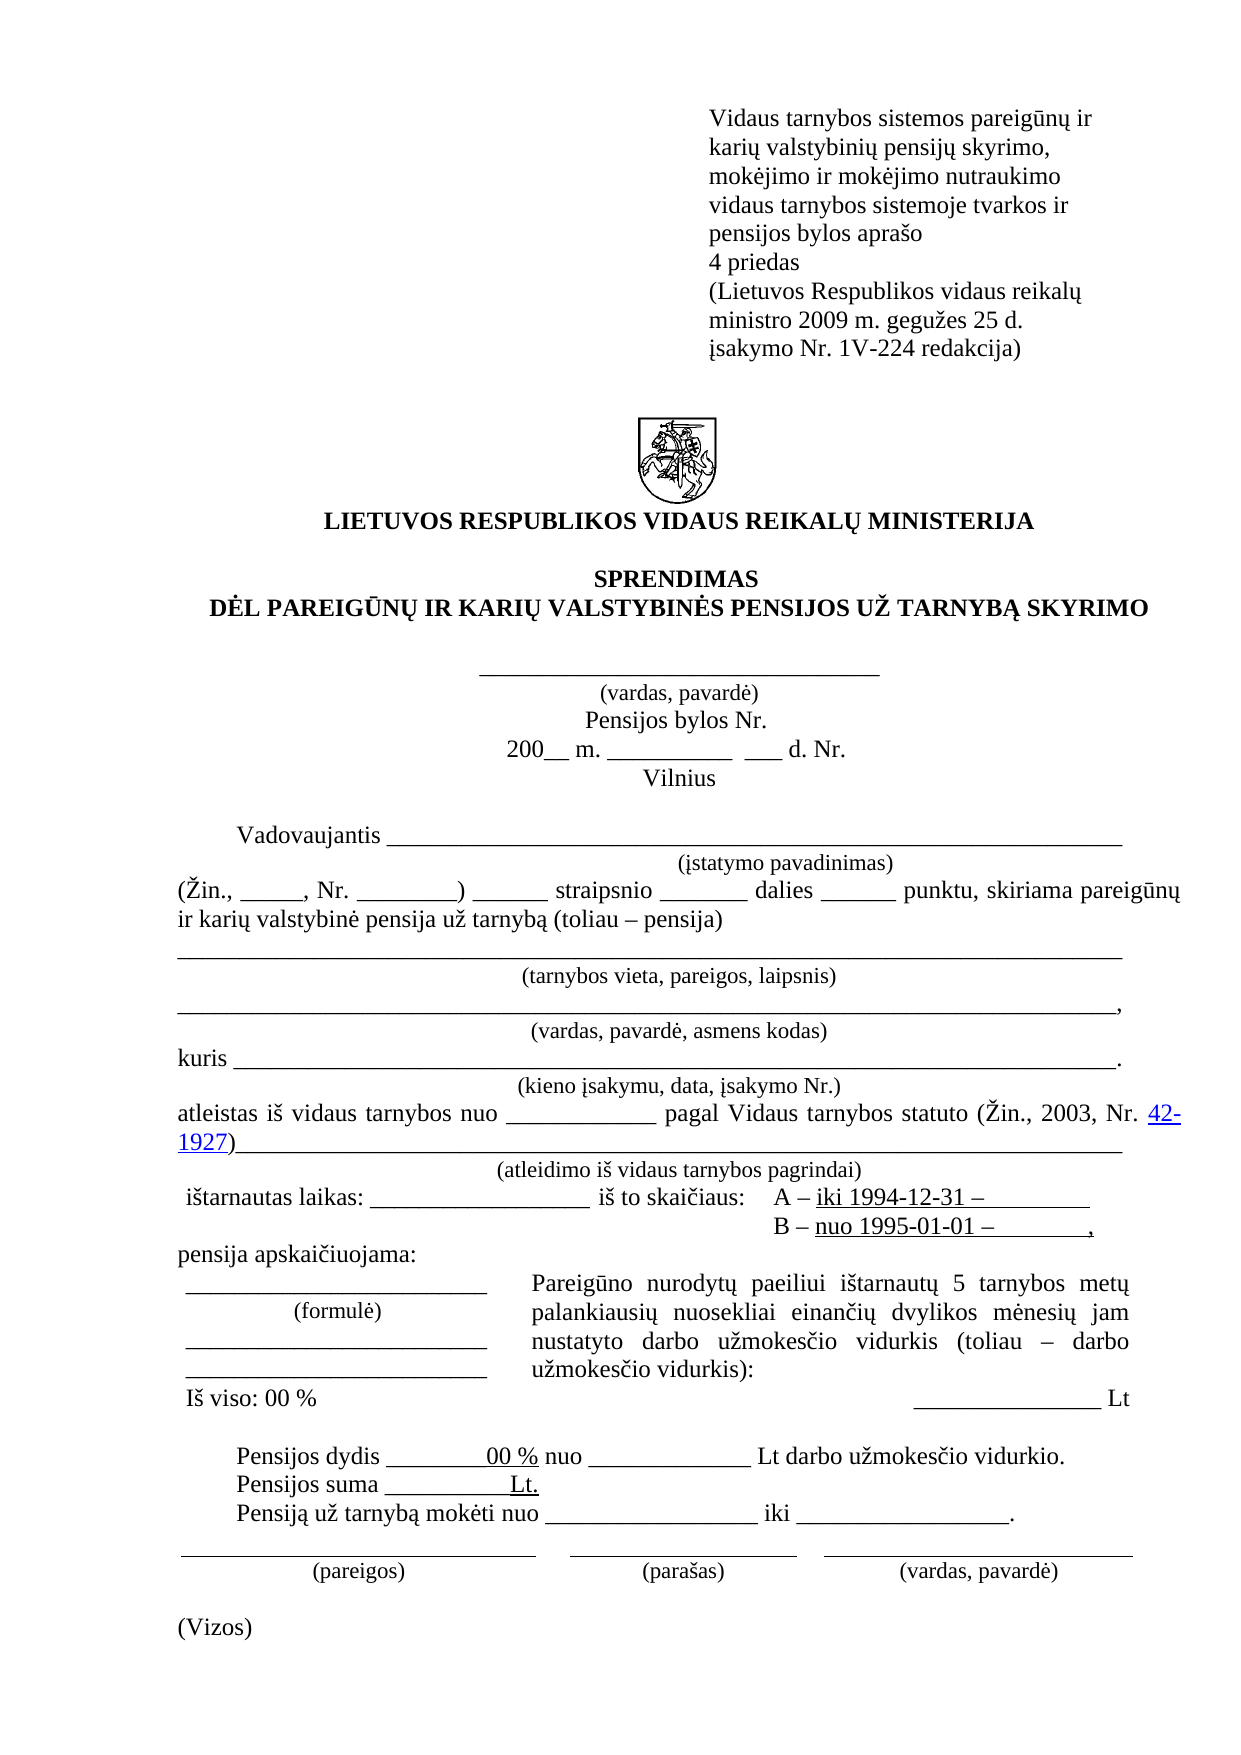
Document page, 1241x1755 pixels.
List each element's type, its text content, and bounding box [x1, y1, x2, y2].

table_cell _______________ Lt [494, 1383, 1134, 1412]
text ________________________________ [177, 650, 1181, 679]
text (atleidimo iš vidaus tarnybos pagrindai) [177, 1156, 1181, 1182]
text vidaus tarnybos sistemoje tvarkos ir [177, 190, 1181, 218]
text (Vizos) [177, 1612, 1181, 1641]
table_cell B – nuo 1995-01-01 – , [769, 1211, 1133, 1239]
table_header (vardas, pavardė) [824, 1557, 1133, 1584]
text ministro 2009 m. gegužes 25 d. [177, 305, 1181, 333]
text Pensijos dydis ________00 % nuo _____________ Lt darbo užmokesčio vidurkio. [177, 1441, 1181, 1469]
text Vilnius [177, 763, 1181, 792]
text 4 priedas [177, 247, 1181, 276]
table_header _ (formulė) _ _ [181, 1268, 494, 1383]
table_header [797, 1556, 824, 1584]
text mokėjimo ir mokėjimo nutraukimo [177, 161, 1181, 190]
text įsakymo Nr. 1V-224 redakcija) [177, 333, 1181, 362]
table_header Pareigūno nurodytų paeiliui ištarnautų 5 tarnybos metų palankiausių nuosekliai einančių dvylikos mėnesių jam nustatyto darbo užmokesčio vidurkis (toliau – darbo užmokesčio vidurkis): [494, 1268, 1134, 1383]
text _ [177, 933, 1181, 962]
text (herbas) [177, 391, 1181, 506]
table_header (pareigos) [181, 1557, 536, 1584]
text karių valstybinių pensijų skyrimo, [177, 132, 1181, 161]
text LIETUVOS RESPUBLIKOS VIDAUS REIKALŲ MINISTERIJA [177, 506, 1181, 535]
table_cell Iš viso: 00 % [181, 1383, 494, 1412]
table_header iš to skaičiaus: [594, 1182, 769, 1239]
text (kieno įsakymu, data, įsakymo Nr.) [177, 1072, 1181, 1098]
table_header [536, 1556, 570, 1584]
text SPRENDIMAS [177, 564, 1181, 593]
text DĖL PAREIGŪNŲ IR KARIŲ VALSTYBINĖS PENSIJOS UŽ TARNYBĄ SKYRIMO [177, 593, 1181, 621]
text (tarnybos vieta, pareigos, laipsnis) [177, 962, 1181, 988]
table_header ištarnautas laikas: [181, 1182, 594, 1239]
text pensijos bylos aprašo [177, 218, 1181, 247]
text kuris . [177, 1043, 1181, 1072]
table_header (parašas) [570, 1557, 797, 1584]
text (Žin., _____, Nr. ________) ______ straipsnio _______ dalies ______ punktu, skiriama pareigūnų ir karių valstybinė pensija už tarnybą (toliau – pensija) [177, 875, 1181, 933]
text Pensiją už tarnybą mokėti nuo _________________ iki _________________. [177, 1498, 1181, 1527]
text (Lietuvos Respublikos vidaus reikalų [177, 276, 1181, 305]
text (vardas, pavardė) [177, 679, 1181, 705]
table_header A – iki 1994-12-31 – [769, 1182, 1133, 1211]
text (įstatymo pavadinimas) [390, 849, 1181, 875]
text Vidaus tarnybos sistemos pareigūnų ir [177, 103, 1181, 132]
text Pensijos suma __________Lt. [177, 1469, 1181, 1498]
text pensija apskaičiuojama: [177, 1239, 1181, 1268]
text Vadovaujantis [177, 820, 1181, 849]
text Pensijos bylos Nr. [177, 705, 1181, 734]
text _ , [177, 988, 1181, 1017]
text atleistas iš vidaus tarnybos nuo ____________ pagal Vidaus tarnybos statuto (Žin., 2003, Nr. 42-1927) [177, 1098, 1181, 1156]
text 200__ m. __________ ___ d. Nr. [177, 734, 1181, 763]
text (vardas, pavardė, asmens kodas) [177, 1017, 1181, 1043]
